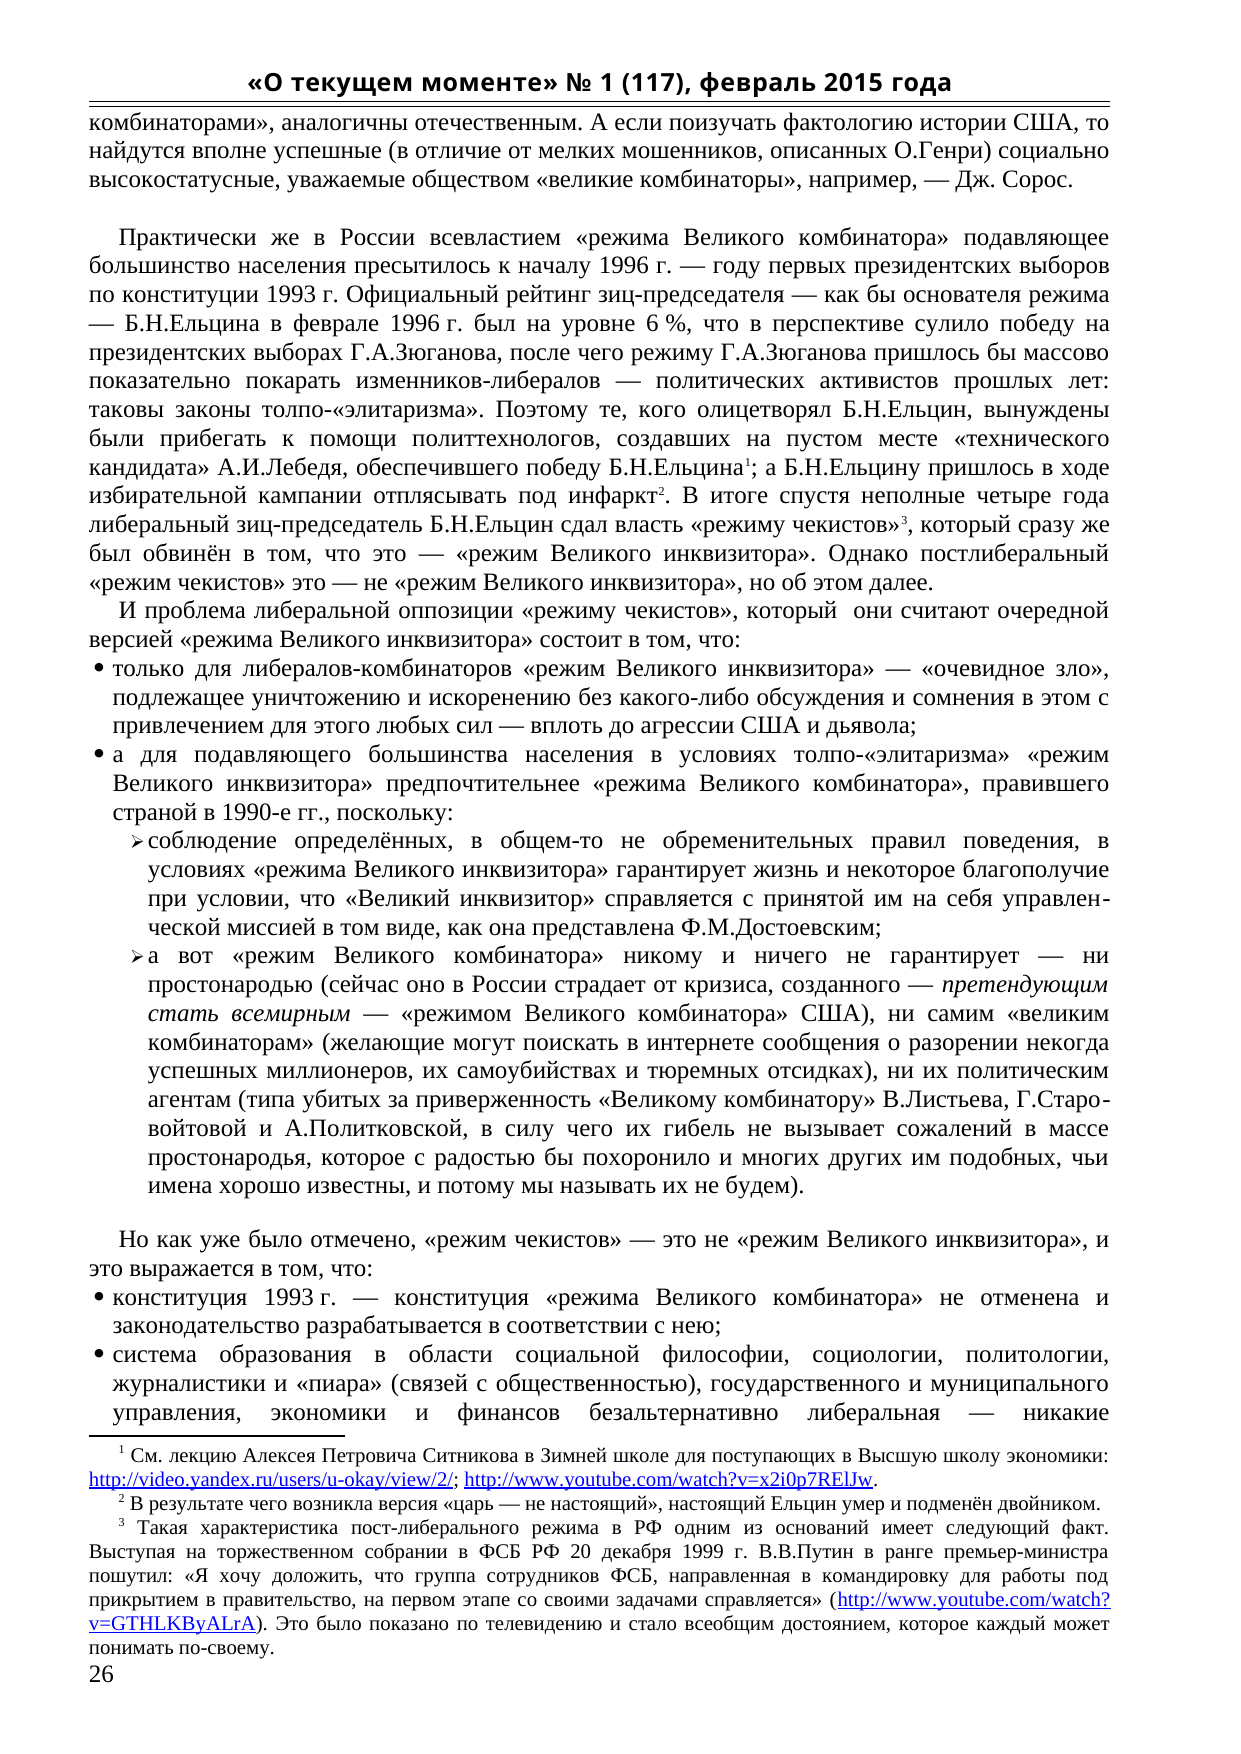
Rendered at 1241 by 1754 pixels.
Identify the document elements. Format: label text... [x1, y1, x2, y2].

text См. лекцию Алексея Петровича Ситникова в Зимней школе для поступающих в Высшую школу экономики: http://video.yandex.ru/users/u-okay/view/2/; http://www.youtube.com/watch?v=x2i0p7RElJw. [89, 1442, 1110, 1491]
text И проблема либеральной оппозиции «режиму чекистов», который они считают очередной версией «режима Великого инквизитора» состоит в том, что: [89, 595, 1110, 653]
text Такая характеристика пост-либерального режима в РФ одним из оснований имеет следующий факт. Выступая на торжественном собрании в ФСБ РФ 20 декабря 1999 г. В.В.Путин в ранге премьер-министра пошутил: «Я хочу доложить, что группа сотрудников ФСБ, направленная в командировку для работы под прикрытием в правительство, на первом этапе со своими задачами справляется» (http://www.youtube.com/watch?v=GTHLKByALrA). Это было показано по телевидению и стало всеобщим достоянием, которое каждый может понимать по-своему. [89, 1515, 1110, 1659]
list конституция 1993 г. — конституция «режима Великого комбинатора» не отменена и законодательство разрабатывается в соответствии с нею; [94, 1282, 1110, 1339]
list а для подавляющего большинства населения в условиях толпо-«элитаризма» «режим Великого инквизитора» предпочтительнее «режима Великого комбинатора», правившего страной в 1990‑е гг., поскольку: [94, 739, 1110, 825]
text В результате чего возникла версия «царь — не настоящий», настоящий Ельцин умер и подменён двойником. [89, 1491, 1110, 1515]
list система образования в области социальной философии, социологии, политологии, журналистики и «пиара» (связей с общественностью), государственного и муниципального управления, экономики и финансов безальтернативно либеральная — никакие [94, 1339, 1110, 1425]
text Практически же в России всевластием «режима Великого комбинатора» подавляющее большинство населения пресытилось к началу 1996 г. — году первых президентских выборов по конституции 1993 г. Официальный рейтинг зиц-председателя — как бы основателя режима — Б.Н.Ельцина в феврале 1996 г. был на уровне 6 %, что в перспективе сулило победу на президентских выборах Г.А.Зюганова, после чего режиму Г.А.Зюганова пришлось бы массово показательно покарать изменников-либералов — политических активистов прошлых лет: таковы законы толпо-«элитаризма». Поэтому те, кого олицетворял Б.Н.Ельцин, вынуждены были прибегать к помощи политтехнологов, создавших на пустом месте «технического кандидата» А.И.Лебедя, обеспечившего победу Б.Н.Ельцина; а Б.Н.Ельцину пришлось в ходе избирательной кампании отплясывать под инфаркт. В итоге спустя неполные четыре года либеральный зиц-председатель Б.Н.Ельцин сдал власть «режиму чекистов», который сразу же был обвинён в том, что это — «режим Великого инквизитора». Однако постлиберальный «режим чекистов» это — не «режим Великого инквизитора», но об этом далее. [89, 222, 1110, 595]
list а вот «режим Великого комбинатора» никому и ничего не гарантирует — ни простонародью (сейчас оно в России страдает от кризиса, созданного — претендующим стать всемирным — «режимом Великого комбинатора» США), ни самим «великим комбинаторам» (желающие могут поискать в интернете сообщения о разорении некогда успешных миллионеров, их самоубийствах и тюремных отсидках), ни их политическим агентам (типа убитых за приверженность «Великому комбинатору» В.Листьева, Г.Старо­вой­товой и А.По­лит­­ков­ской, в силу чего их гибель не вызывает сожалений в массе простонародья, которое с радостью бы похоронило и многих других им подобных, чьи имена хорошо известны, и потому мы называть их не будем). [130, 940, 1110, 1199]
list соблюдение определённых, в общем-то не обременительных правил поведения, в условиях «режима Великого инквизитора» гарантирует жизнь и некоторое благополучие при условии, что «Великий инквизитор» справляется с принятой им на себя управлен­ческой миссией в том виде, как она представлена Ф.М.Достоевским; [130, 825, 1110, 940]
list только для либералов-комбинаторов «режим Великого инквизитора» — «очевидное зло», подлежащее уничтожению и искоренению без какого-либо обсуждения и сомнения в этом с привлечением для этого любых сил — вплоть до агрессии США и дьявола; [94, 653, 1110, 739]
text Но как уже было отмечено, «режим чекистов» — это не «режим Великого инквизитора», и это выражается в том, что: [89, 1224, 1110, 1282]
text комбинаторами», аналогичны отечественным. А если поизучать фактологию истории США, то найдутся вполне успешные (в отличие от мелких мошенников, описанных О.Генри) социально высокостатусные, уважаемые обществом «великие комбинаторы», например, — Дж. Сорос. [89, 107, 1110, 193]
